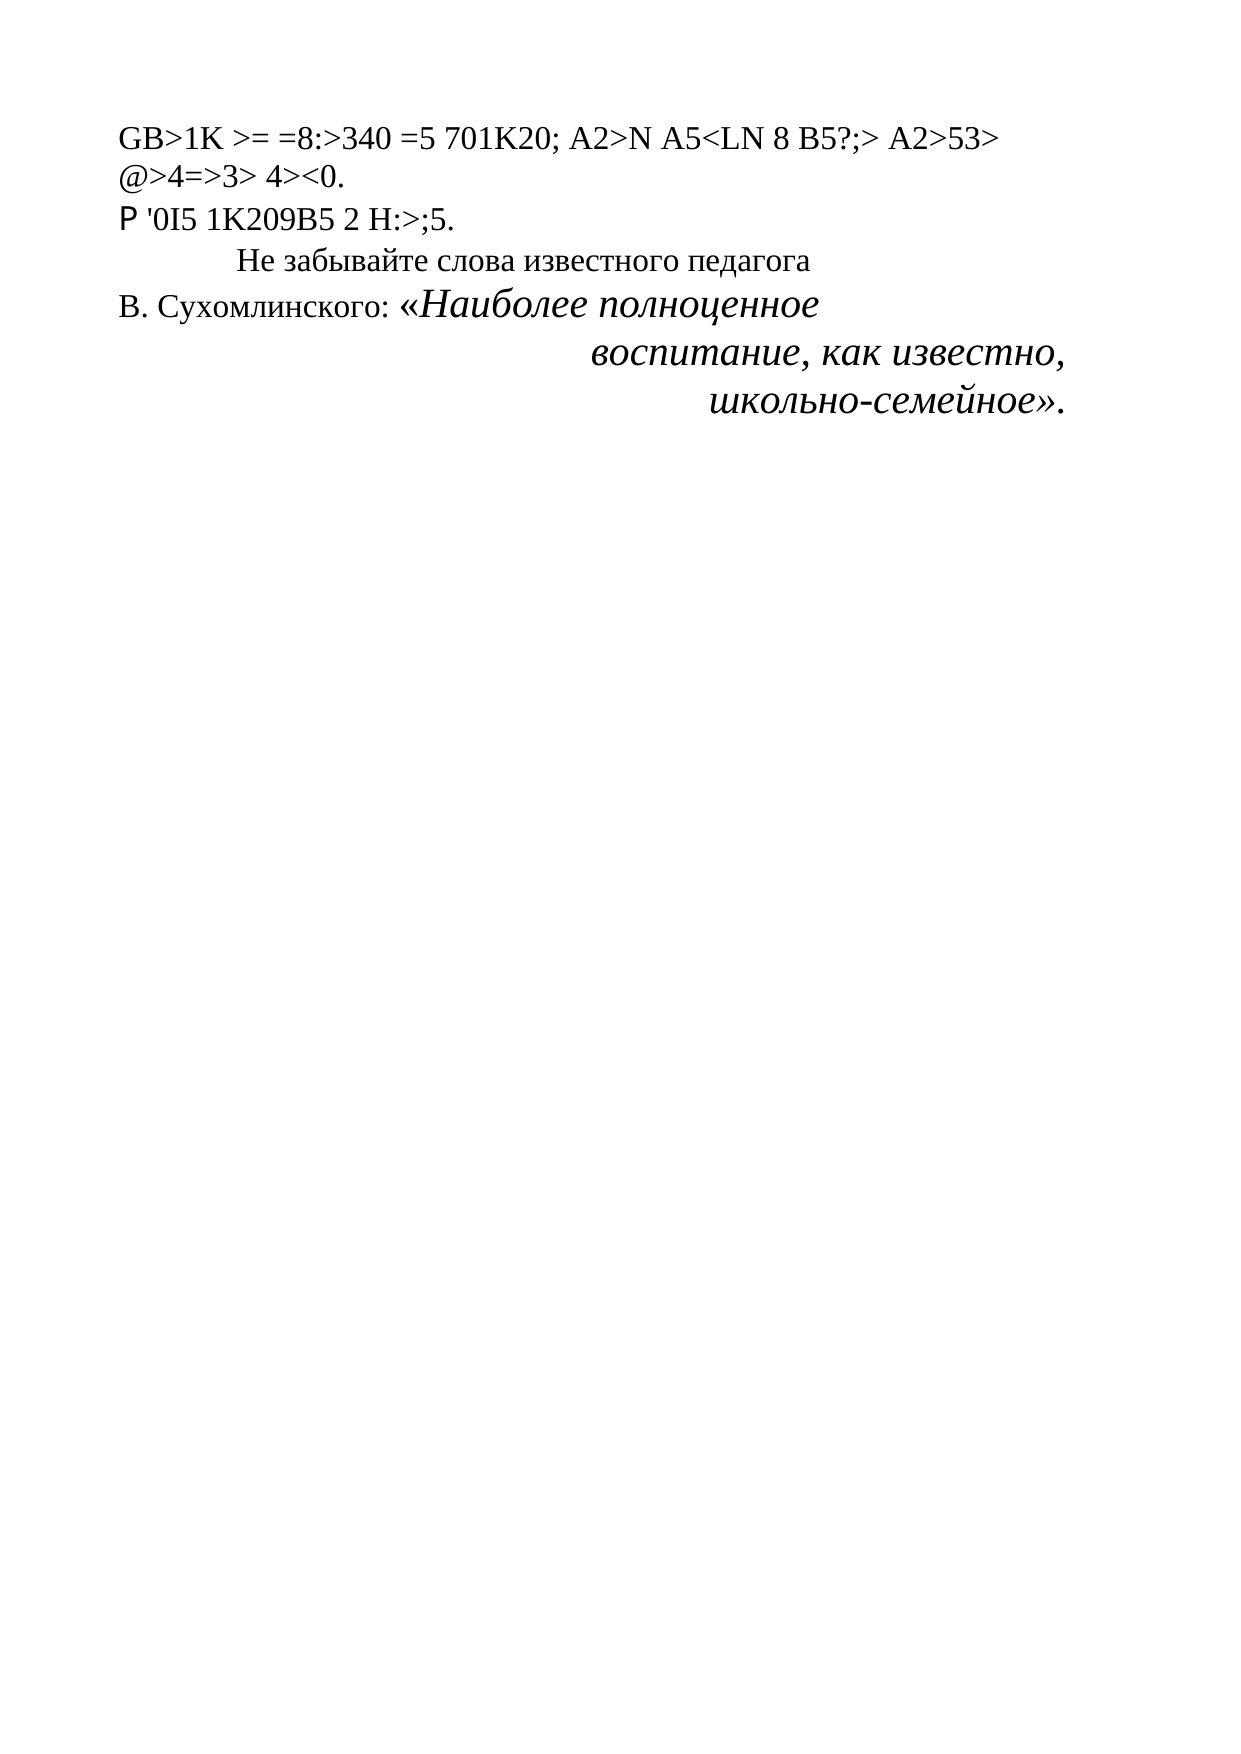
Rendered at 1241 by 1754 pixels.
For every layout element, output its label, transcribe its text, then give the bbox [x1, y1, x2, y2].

text P '0I5 1K209B5 2 H:>;5. [118, 195, 1122, 240]
text школьно-семейное». [118, 374, 1122, 422]
text «Аз [0, 450, 1121, 489]
text Не забывайте слова известного педагога [118, 240, 1122, 278]
text В. Сухомлинского: «Наиболее полноценное воспитание, как известно, [118, 278, 1122, 374]
text GB>1K >= =8:>340 =5 701K20; A2>N A5<LN 8 B5?;> A2>53> @>4=>3> 4><0. [118, 118, 1122, 195]
